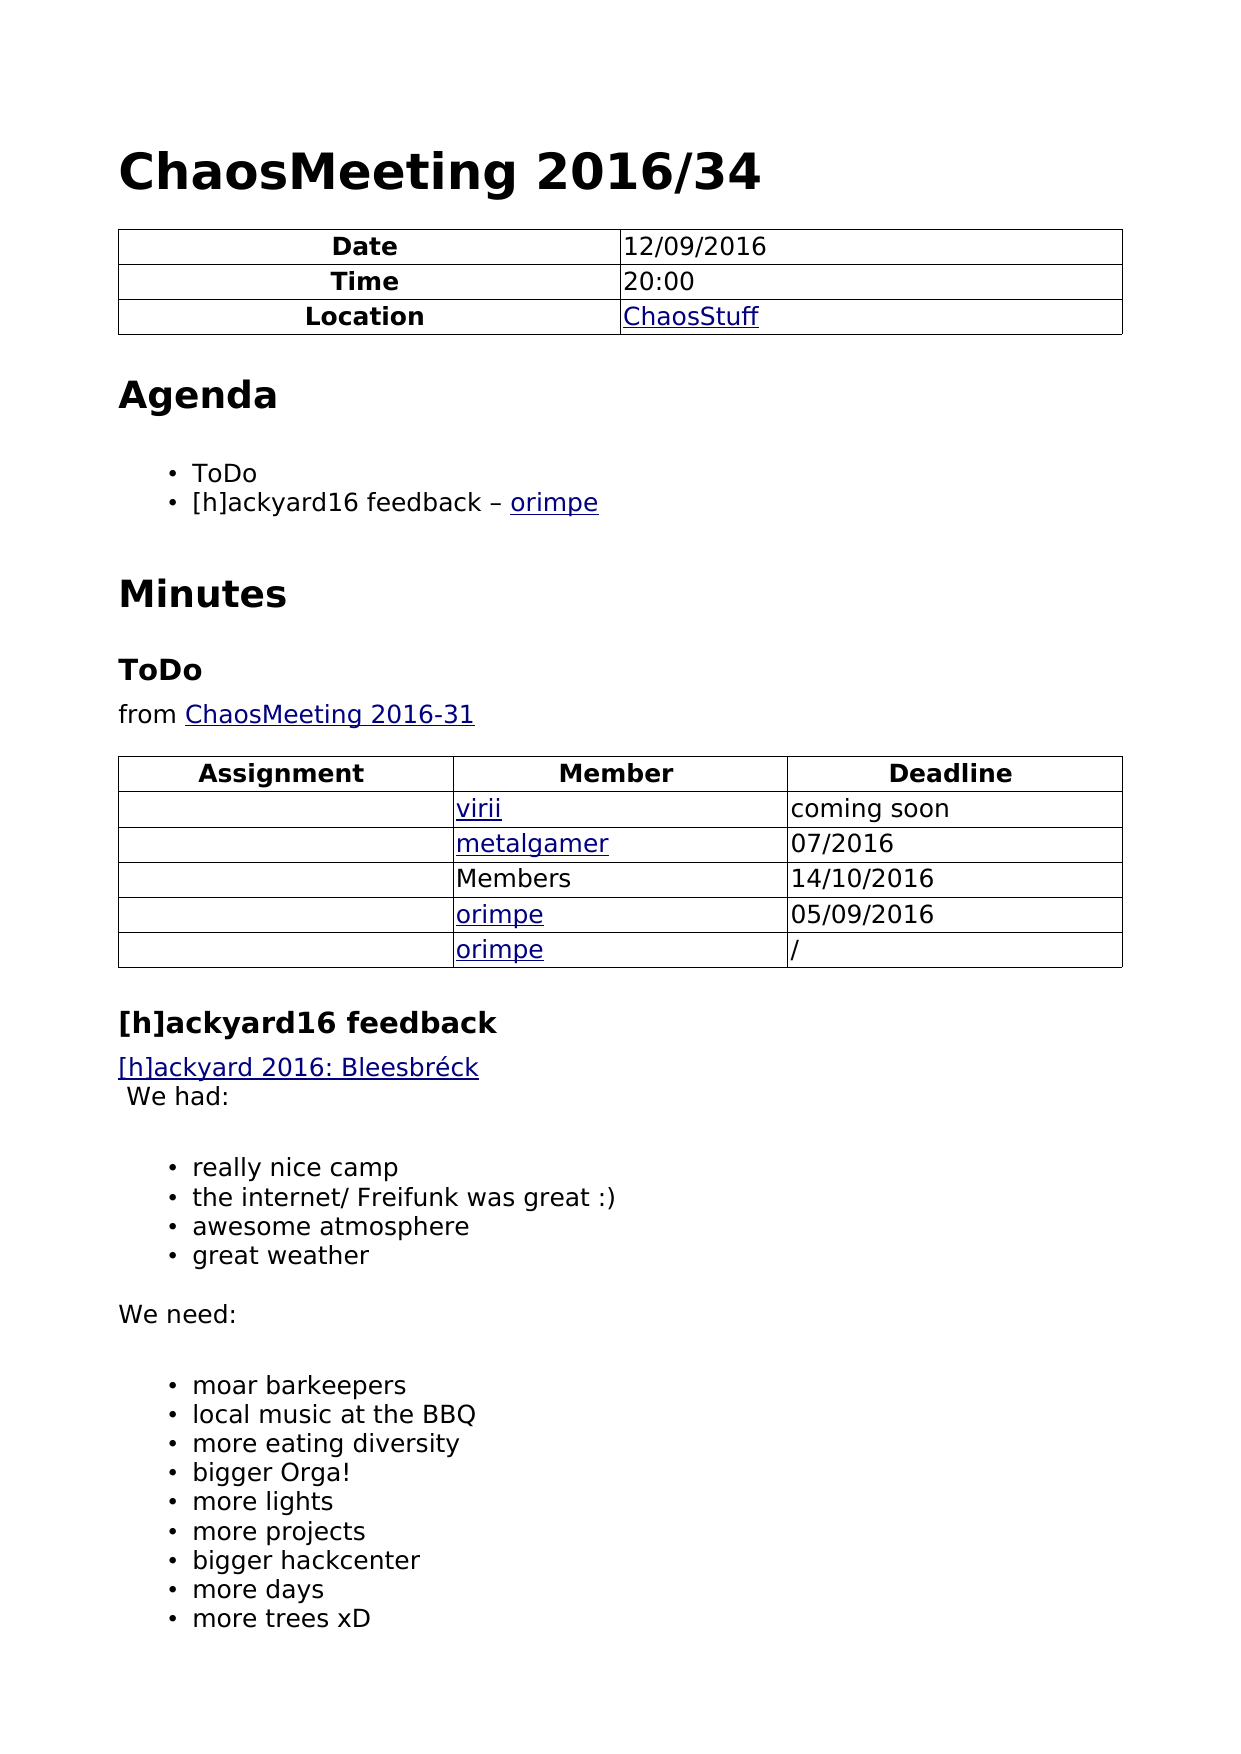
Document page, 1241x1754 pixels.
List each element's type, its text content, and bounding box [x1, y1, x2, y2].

list [h]ackyard16 feedback – orimpe [177, 489, 1122, 518]
text [h]ackyard 2016: Bleesbréck We had: [118, 1053, 1122, 1112]
table_cell [119, 792, 453, 827]
list more eating diversity [177, 1429, 1122, 1458]
table_cell virii [454, 792, 787, 827]
table_cell 14/10/2016 [788, 863, 1122, 897]
list the internet/ Freifunk was great :) [177, 1183, 1122, 1212]
table_cell Location [119, 300, 620, 334]
table_cell orimpe [454, 898, 787, 932]
list awesome atmosphere [177, 1212, 1122, 1241]
list ToDo [177, 459, 1122, 489]
list local music at the BBQ [177, 1400, 1122, 1429]
list more days [177, 1575, 1122, 1604]
list great weather [177, 1241, 1122, 1270]
table_cell Time [119, 265, 620, 299]
table_header Date [119, 230, 620, 264]
list more projects [177, 1517, 1122, 1546]
list bigger hackcenter [177, 1546, 1122, 1575]
table_cell [119, 828, 453, 862]
table_header 12/09/2016 [621, 230, 1122, 264]
list more trees xD [177, 1604, 1122, 1633]
table_cell orimpe [454, 933, 787, 967]
subtitle Minutes [118, 572, 1122, 616]
table_cell metalgamer [454, 828, 787, 862]
table_cell ChaosStuff [621, 300, 1122, 334]
list bigger Orga! [177, 1458, 1122, 1488]
table_cell 20:00 [621, 265, 1122, 299]
table_cell [119, 898, 453, 932]
subtitle ChaosMeeting 2016/34 [118, 143, 1122, 201]
text from ChaosMeeting 2016-31 [118, 700, 1122, 729]
table_cell [119, 863, 453, 897]
list really nice camp [177, 1154, 1122, 1183]
table_cell Members [454, 863, 787, 897]
text We need: [118, 1300, 1122, 1329]
table_header Member [454, 757, 787, 791]
table_cell coming soon [788, 792, 1122, 827]
table_cell [119, 933, 453, 967]
table_cell / [788, 933, 1122, 967]
subtitle ToDo [118, 653, 1122, 687]
table_cell 05/09/2016 [788, 898, 1122, 932]
table_header Assignment [119, 757, 453, 791]
subtitle [h]ackyard16 feedback [118, 1007, 1122, 1041]
table_cell 07/2016 [788, 828, 1122, 862]
subtitle Agenda [118, 374, 1122, 417]
list more lights [177, 1488, 1122, 1517]
list moar barkeepers [177, 1371, 1122, 1400]
table_header Deadline [788, 757, 1122, 791]
